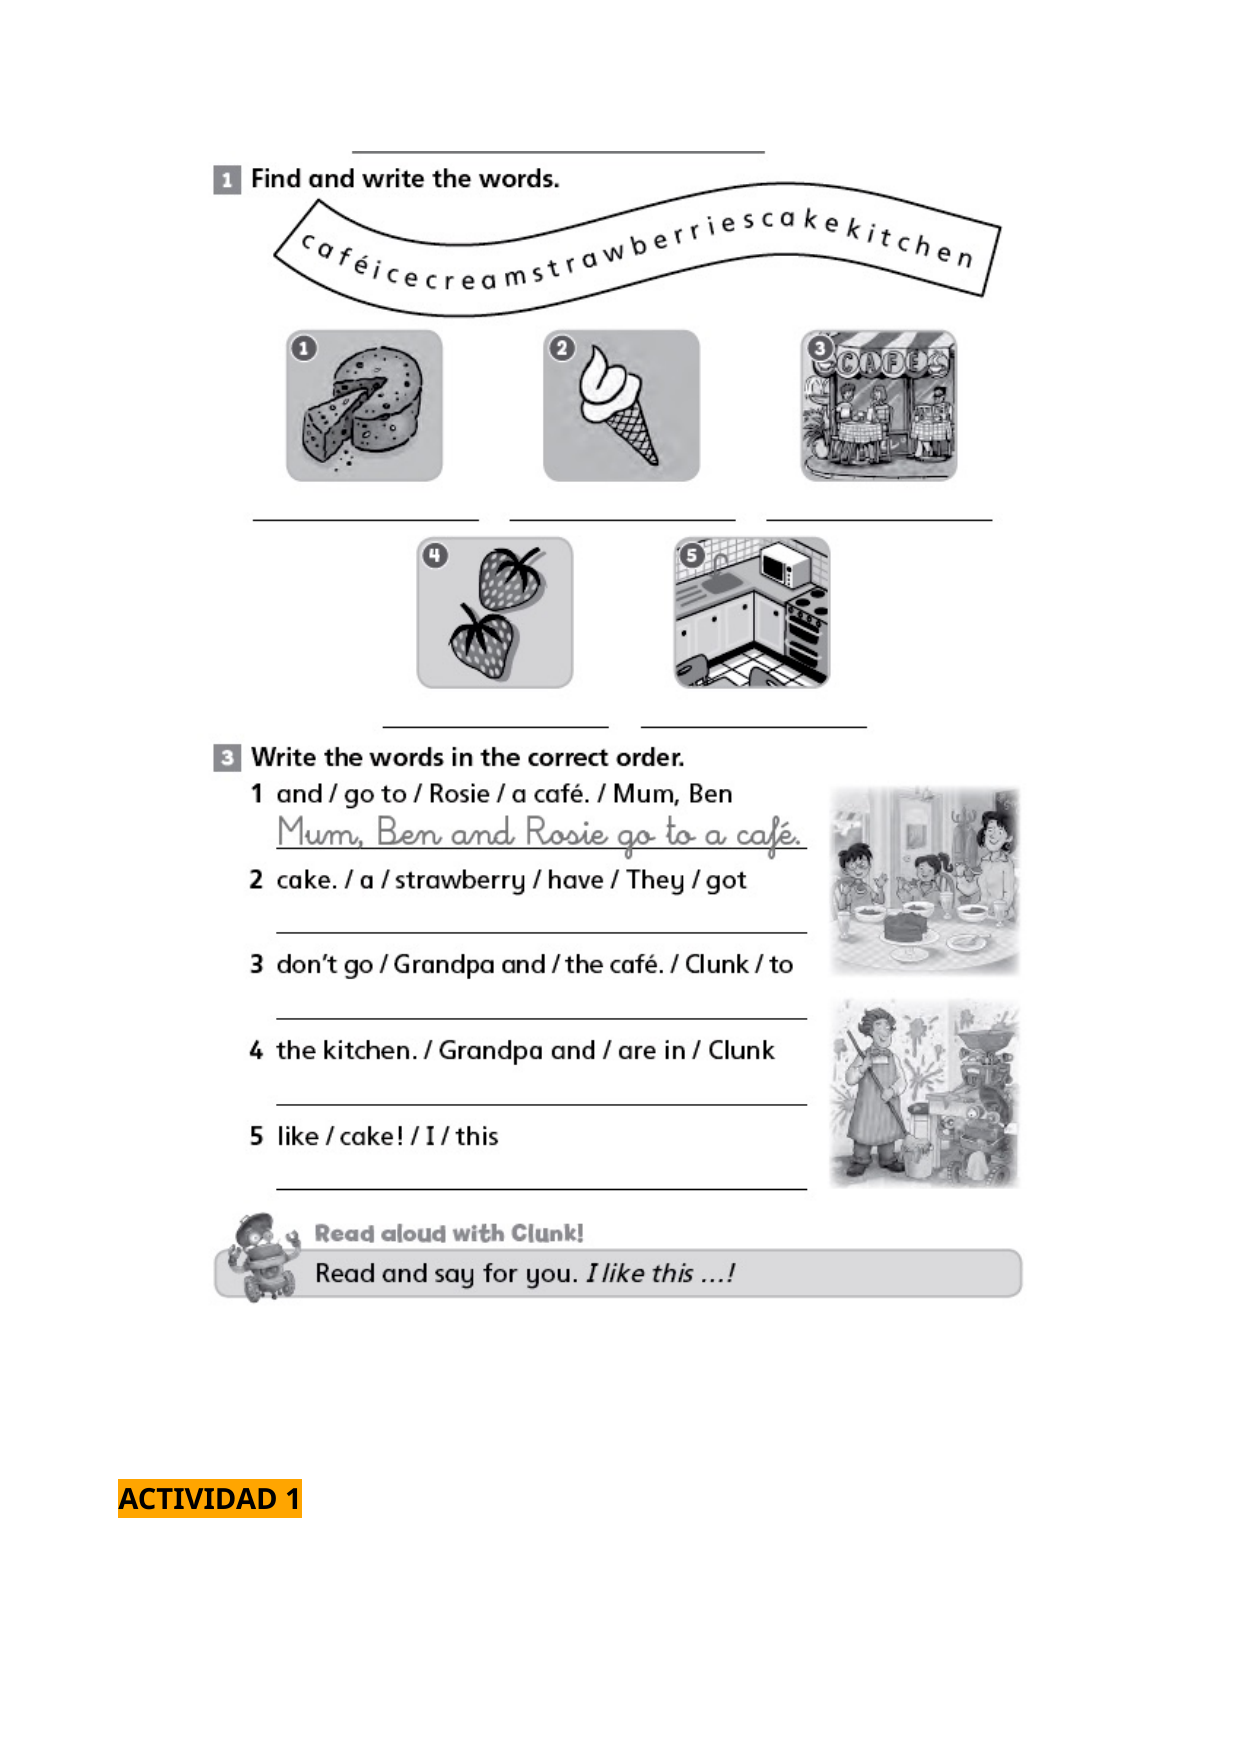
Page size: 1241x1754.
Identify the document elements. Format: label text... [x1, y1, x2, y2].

text ACTIVIDAD 1 [118, 1439, 1122, 1518]
